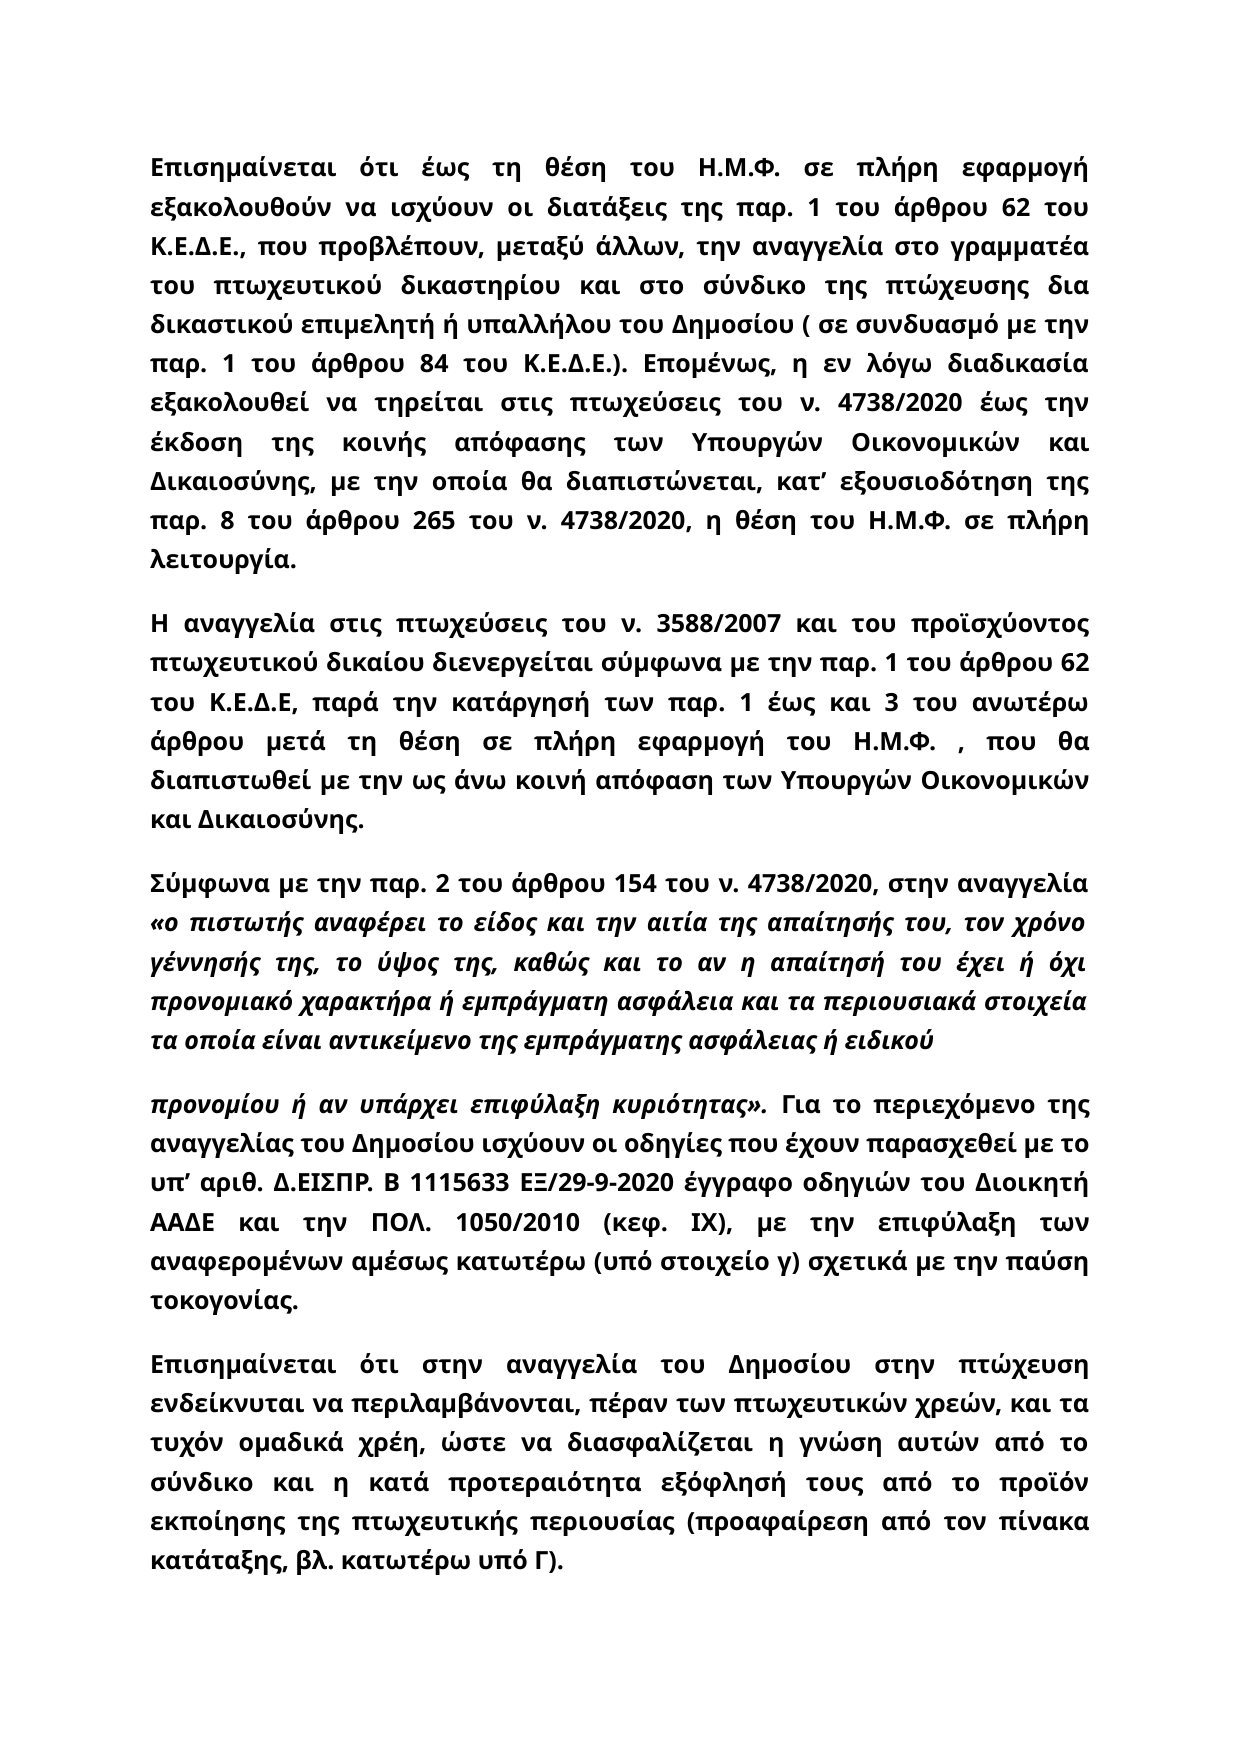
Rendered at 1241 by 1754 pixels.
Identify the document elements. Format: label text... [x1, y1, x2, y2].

text προνομίου ή αν υπάρχει επιφύλαξη κυριότητας». Για το περιεχόμενο της αναγγελίας του Δημοσίου ισχύουν οι οδηγίες που έχουν παρασχεθεί με το υπ’ αριθ. Δ.ΕΙΣΠΡ. Β 1115633 ΕΞ/29-9-2020 έγγραφο οδηγιών του Διοικητή ΑΑΔΕ και την ΠΟΛ. 1050/2010 (κεφ. IX), με την επιφύλαξη των αναφερομένων αμέσως κατωτέρω (υπό στοιχείο γ) σχετικά με την παύση τοκογονίας. [150, 1087, 1090, 1317]
text Επισημαίνεται ότι στην αναγγελία του Δημοσίου στην πτώχευση ενδείκνυται να περιλαμβάνονται, πέραν των πτωχευτικών χρεών, και τα τυχόν ομαδικά χρέη, ώστε να διασφαλίζεται η γνώση αυτών από το σύνδικο και η κατά προτεραιότητα εξόφλησή τους από το προϊόν εκποίησης της πτωχευτικής περιουσίας (προαφαίρεση από τον πίνακα κατάταξης, βλ. κατωτέρω υπό Γ). [150, 1347, 1090, 1577]
text Η αναγγελία στις πτωχεύσεις του ν. 3588/2007 και του προϊσχύοντος πτωχευτικού δικαίου διενεργείται σύμφωνα με την παρ. 1 του άρθρου 62 του Κ.Ε.Δ.Ε, παρά την κατάργησή των παρ. 1 έως και 3 του ανωτέρω άρθρου μετά τη θέση σε πλήρη εφαρμογή του Η.Μ.Φ. , που θα διαπιστωθεί με την ως άνω κοινή απόφαση των Υπουργών Οικονομικών και Δικαιοσύνης. [150, 606, 1090, 836]
text Επισημαίνεται ότι έως τη θέση του Η.Μ.Φ. σε πλήρη εφαρμογή εξακολουθούν να ισχύουν οι διατάξεις της παρ. 1 του άρθρου 62 του Κ.Ε.Δ.Ε., που προβλέπουν, μεταξύ άλλων, την αναγγελία στο γραμματέα του πτωχευτικού δικαστηρίου και στο σύνδικο της πτώχευσης δια δικαστικού επιμελητή ή υπαλλήλου του Δημοσίου ( σε συνδυασμό με την παρ. 1 του άρθρου 84 του Κ.Ε.Δ.Ε.). Επομένως, η εν λόγω διαδικασία εξακολουθεί να τηρείται στις πτωχεύσεις του ν. 4738/2020 έως την έκδοση της κοινής απόφασης των Υπουργών Οικονομικών και Δικαιοσύνης, με την οποία θα διαπιστώνεται, κατ’ εξουσιοδότηση της παρ. 8 του άρθρου 265 του ν. 4738/2020, η θέση του Η.Μ.Φ. σε πλήρη λειτουργία. [150, 150, 1090, 576]
text Σύμφωνα με την παρ. 2 του άρθρου 154 του ν. 4738/2020, στην αναγγελία «ο πιστωτής αναφέρει το είδος και την αιτία της απαίτησής του, τον χρόνο γέννησής της, το ύψος της, καθώς και το αν η απαίτησή του έχει ή όχι προνομιακό χαρακτήρα ή εμπράγματη ασφάλεια και τα περιουσιακά στοιχεία τα οποία είναι αντικείμενο της εμπράγματης ασφάλειας ή ειδικού [150, 866, 1090, 1057]
